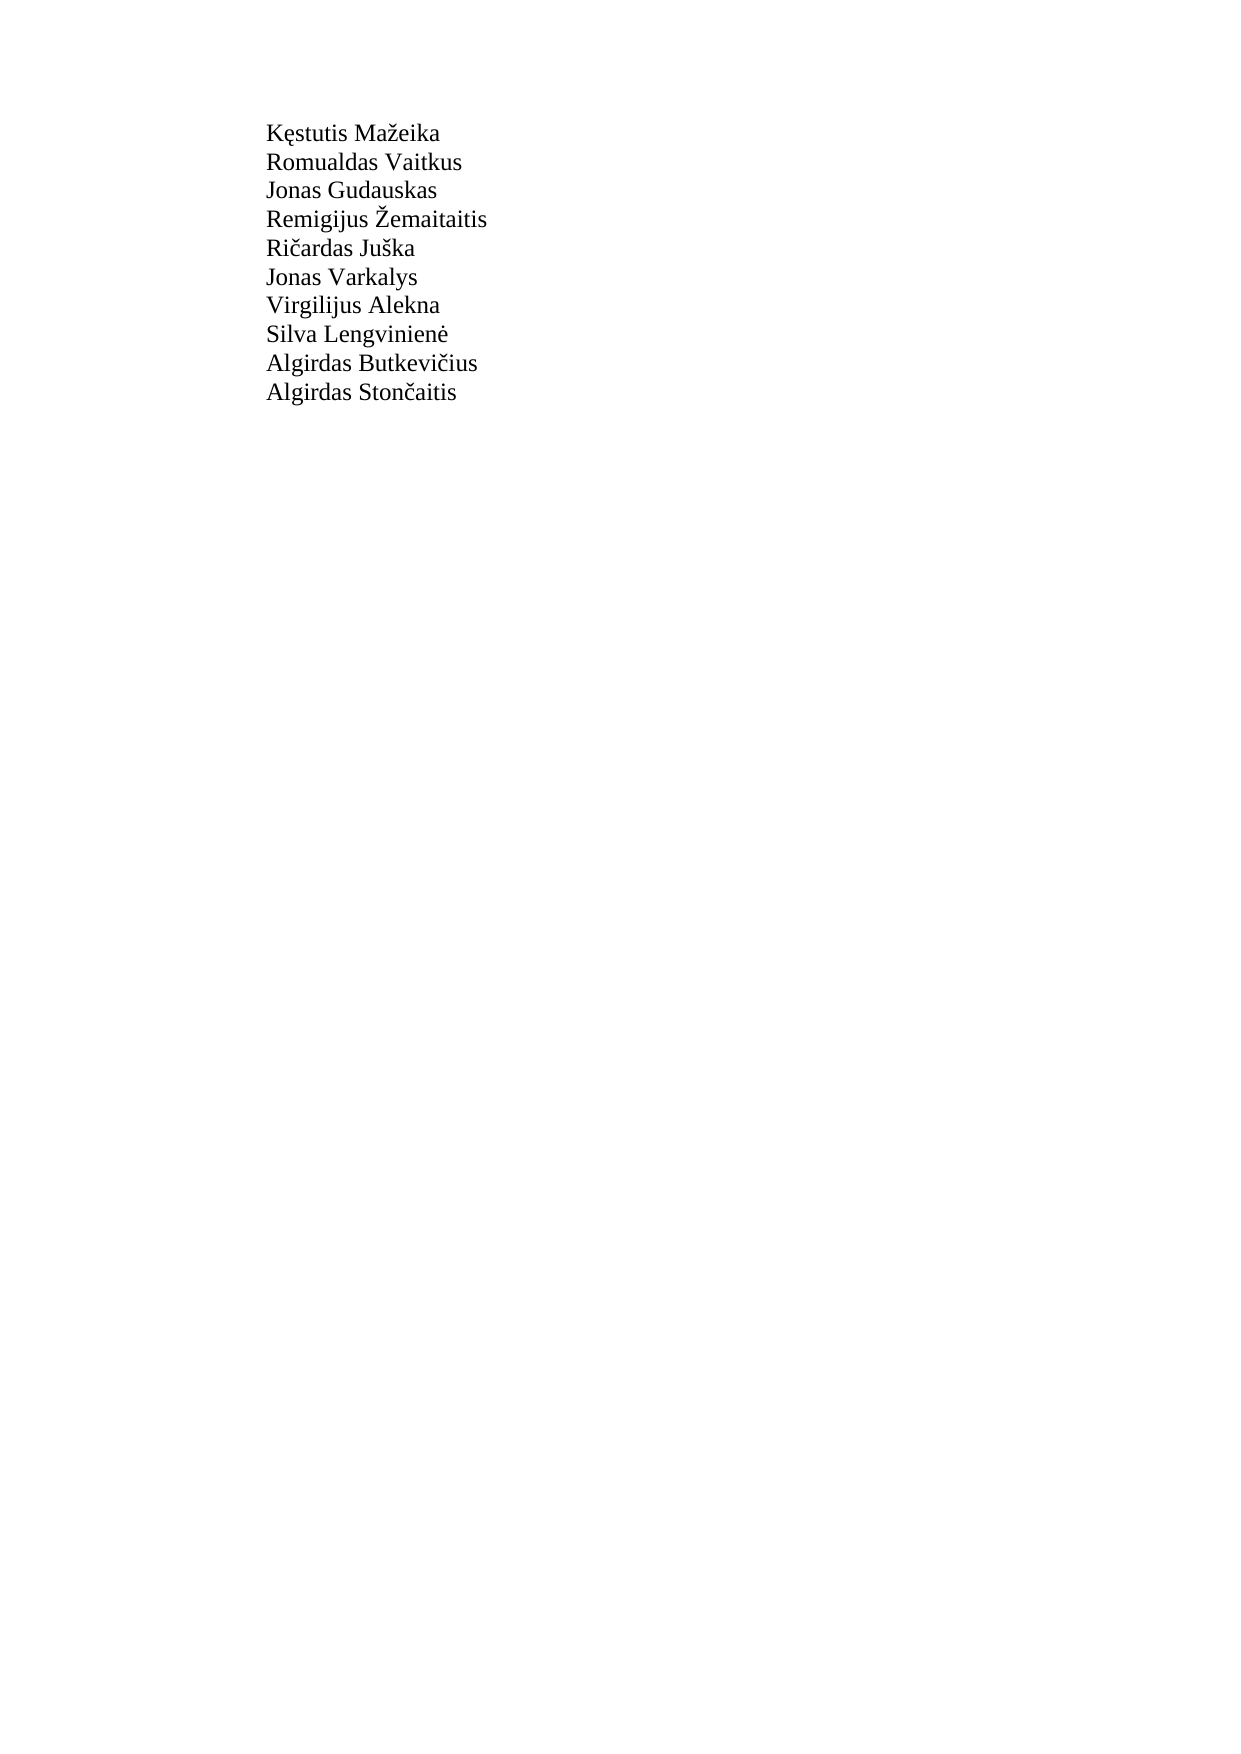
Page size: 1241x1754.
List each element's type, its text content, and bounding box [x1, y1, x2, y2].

text Kęstutis Mažeika [177, 118, 1181, 147]
text Ričardas Juška [177, 233, 1181, 262]
text Jonas Varkalys [177, 262, 1181, 291]
text Algirdas Stončaitis [177, 377, 1181, 406]
text Algirdas Butkevičius [177, 348, 1181, 377]
text Silva Lengvinienė [177, 319, 1181, 348]
text Virgilijus Alekna [177, 291, 1181, 319]
text Romualdas Vaitkus [177, 147, 1181, 176]
text Jonas Gudauskas [177, 176, 1181, 204]
text Remigijus Žemaitaitis [177, 204, 1181, 233]
